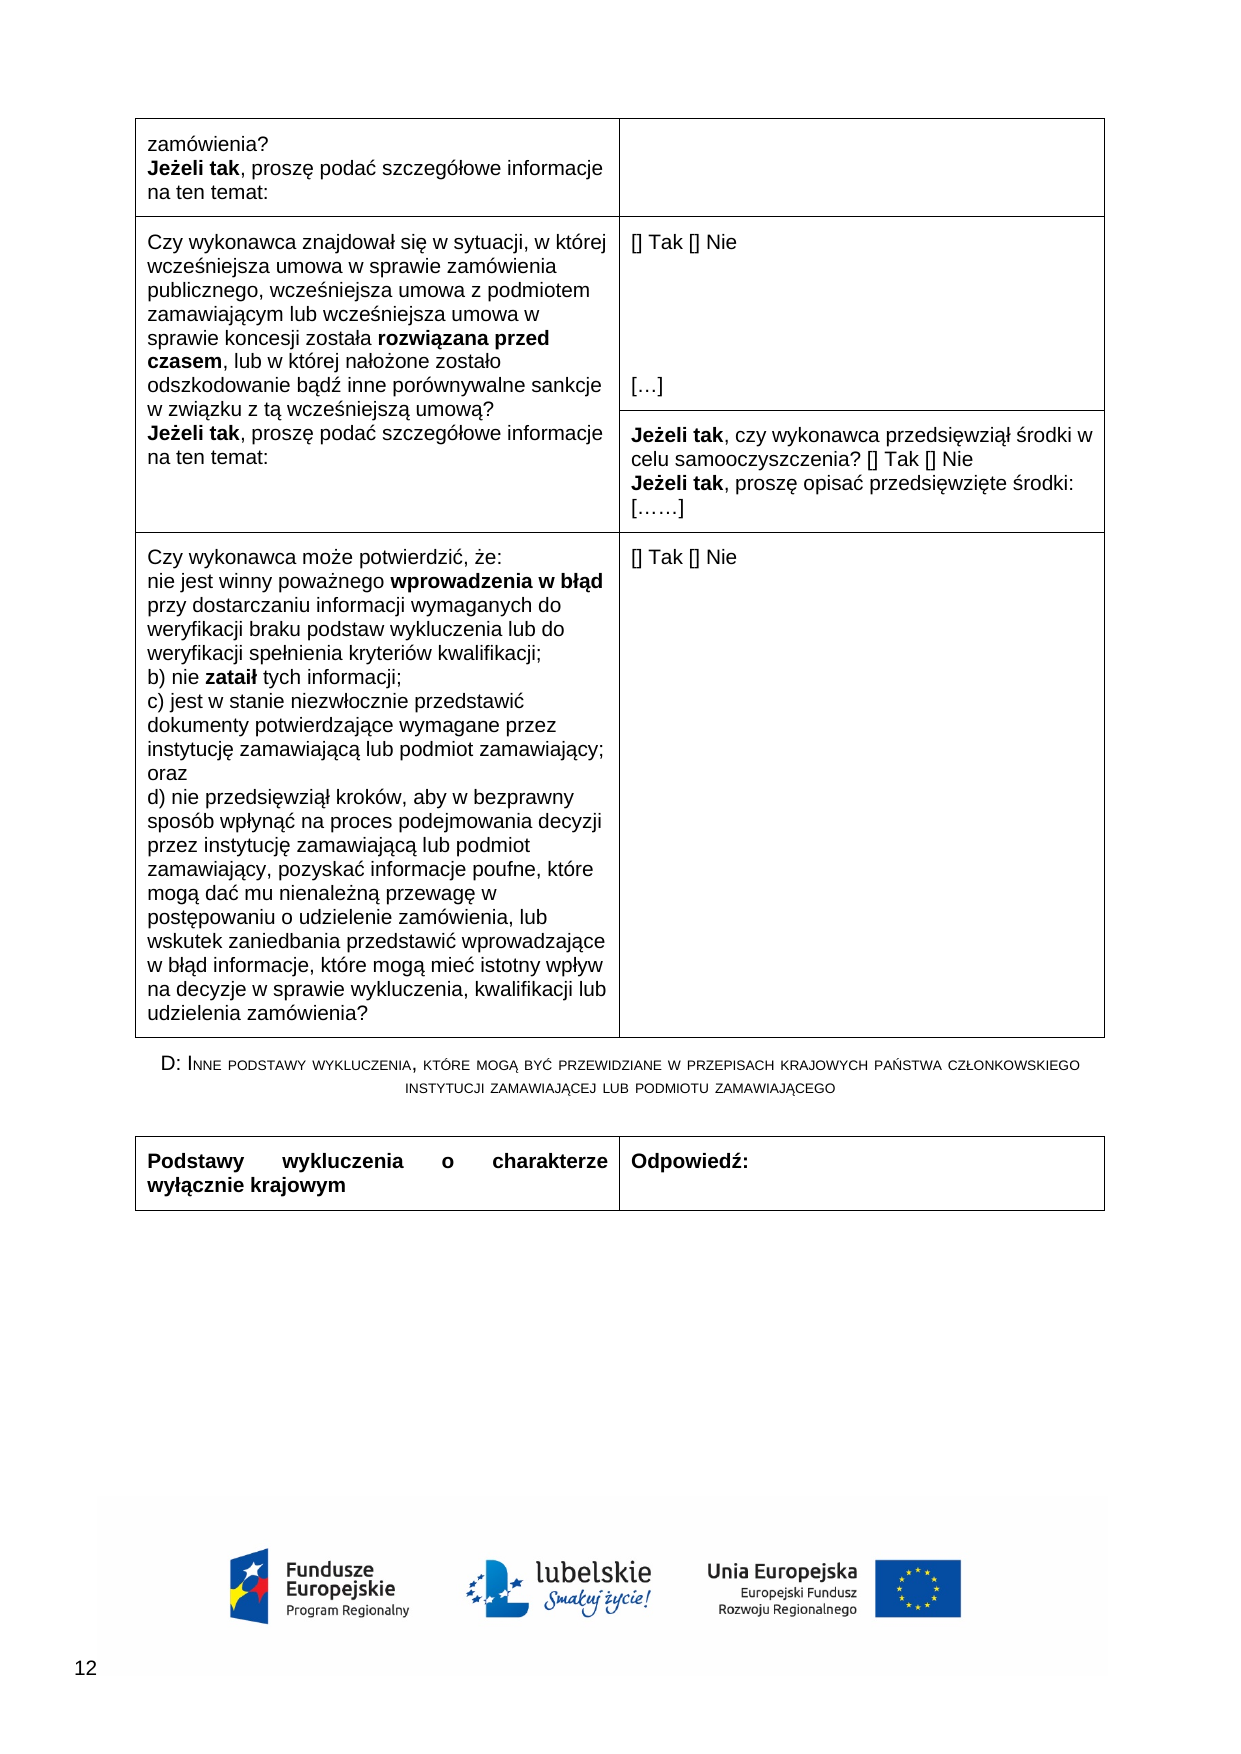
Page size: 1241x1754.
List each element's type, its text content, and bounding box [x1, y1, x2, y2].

table_cell Jeżeli tak, czy wykonawca przedsięwziął środki w celu samooczyszczenia? [] Tak [] Nie Jeżeli tak, proszę opisać przedsięwzięte środki: [……] [620, 411, 1104, 532]
picture [97, 1496, 1108, 1676]
table_cell [620, 119, 1104, 216]
table_cell Czy wykonawca znajdował się w sytuacji, w której wcześniejsza umowa w sprawie zamówienia publicznego, wcześniejsza umowa z podmiotem zamawiającym lub wcześniejsza umowa w sprawie koncesji została rozwiązana przed czasem, lub w której nałożone zostało odszkodowanie bądź inne porównywalne sankcje w związku z tą wcześniejszą umową? Jeżeli tak, proszę podać szczegółowe informacje na ten temat: [136, 217, 619, 532]
table_header Odpowiedź: [620, 1137, 1104, 1210]
table_cell [] Tak [] Nie […] [620, 217, 1104, 410]
table_cell Czy wykonawca może potwierdzić, że: nie jest winny poważnego wprowadzenia w błąd przy dostarczaniu informacji wymaganych do weryfikacji braku podstaw wykluczenia lub do weryfikacji spełnienia kryteriów kwalifikacji; b) nie zataił tych informacji; c) jest w stanie niezwłocznie przedstawić dokumenty potwierdzające wymagane przez instytucję zamawiającą lub podmiot zamawiający; oraz d) nie przedsięwziął kroków, aby w bezprawny sposób wpłynąć na proces podejmowania decyzji przez instytucję zamawiającą lub podmiot zamawiający, pozyskać informacje poufne, które mogą dać mu nienależną przewagę w postępowaniu o udzielenie zamówienia, lub wskutek zaniedbania przedstawić wprowadzające w błąd informacje, które mogą mieć istotny wpływ na decyzje w sprawie wykluczenia, kwalifikacji lub udzielenia zamówienia? [136, 533, 619, 1037]
table_cell [] Tak [] Nie [620, 533, 1104, 1037]
table_header Podstawy wykluczenia o charakterze wyłącznie krajowym [136, 1137, 619, 1210]
table_cell zamówienia? Jeżeli tak, proszę podać szczegółowe informacje na ten temat: [136, 119, 619, 216]
title D: Inne podstawy wykluczenia, które mogą być przewidziane w przepisach krajowych państwa członkowskiego instytucji zamawiającej lub podmiotu zamawiającego [148, 1050, 1093, 1098]
